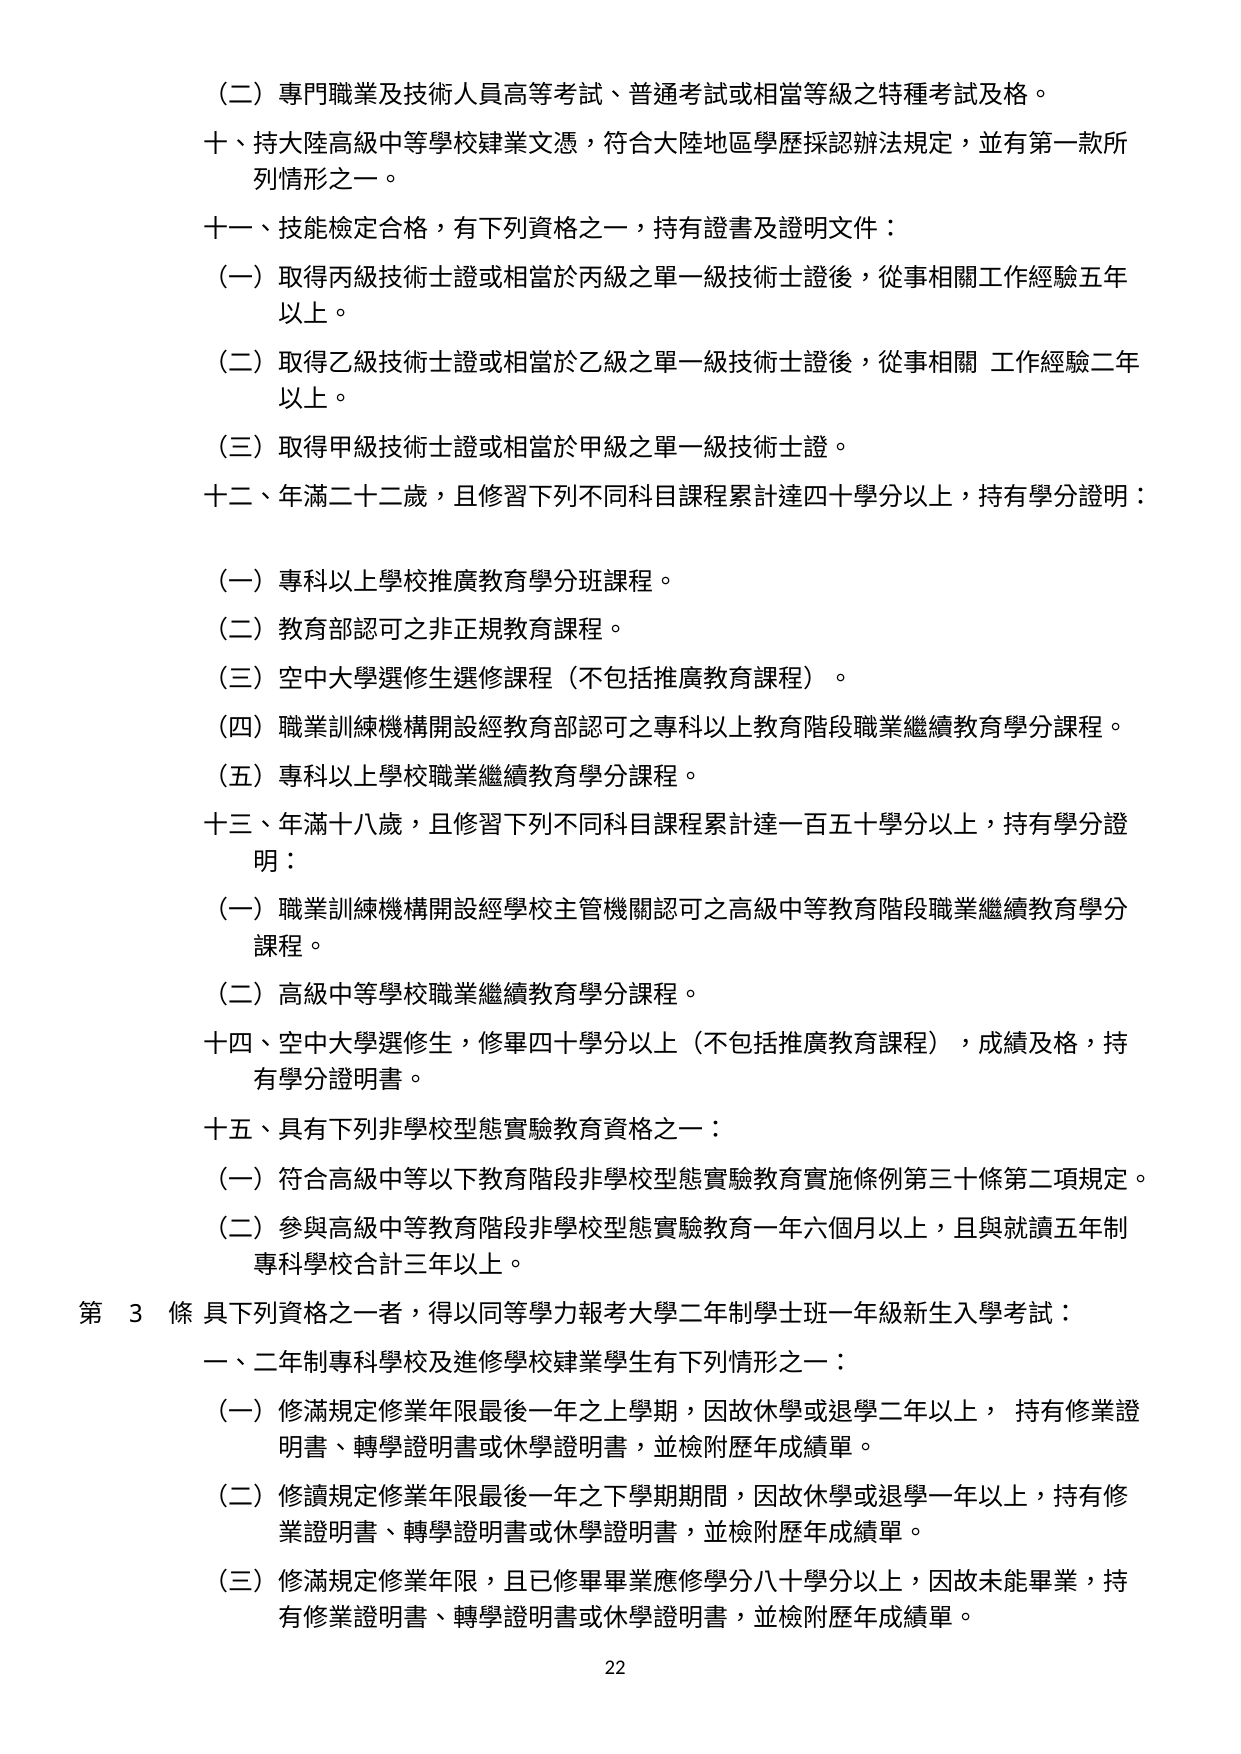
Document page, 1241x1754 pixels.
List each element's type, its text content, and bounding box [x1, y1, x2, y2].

text （一）符合高級中等以下教育階段非學校型態實驗教育實施條例第三十條第二項規定。 [203, 1159, 1152, 1196]
text 十四、空中大學選修生，修畢四十學分以上（不包括推廣教育課程），成績及格，持有學分證明書。 [203, 1024, 1152, 1096]
text （二）參與高級中等教育階段非學校型態實驗教育一年六個月以上，且與就讀五年制專科學校合計三年以上。 [203, 1209, 1152, 1281]
text （二）專門職業及技術人員高等考試、普通考試或相當等級之特種考試及格。 [203, 75, 1152, 111]
text （三）取得甲級技術士證或相當於甲級之單一級技術士證。 [203, 427, 1152, 464]
text （二）修讀規定修業年限最後一年之下學期期間，因故休學或退學一年以上，持有修業證明書、轉學證明書或休學證明書，並檢附歷年成績單。 [203, 1476, 1152, 1549]
text 十三、年滿十八歲，且修習下列不同科目課程累計達一百五十學分以上，持有學分證明： [203, 805, 1152, 877]
text 十、持大陸高級中等學校肄業文憑，符合大陸地區學歷採認辦法規定，並有第一款所列情形之一。 [203, 124, 1152, 196]
text （一）取得丙級技術士證或相當於丙級之單一級技術士證後，從事相關工作經驗五年以上。 [203, 257, 1152, 330]
text （三）空中大學選修生選修課程（不包括推廣教育課程）。 [203, 659, 1152, 695]
text 十二、年滿二十二歲，且修習下列不同科目課程累計達四十學分以上，持有學分證明： [203, 476, 1152, 549]
text 第 3 條 具下列資格之一者，得以同等學力報考大學二年制學士班一年級新生入學考試： [78, 1294, 1152, 1330]
text （二）高級中等學校職業繼續教育學分課程。 [203, 975, 1152, 1011]
text （二）教育部認可之非正規教育課程。 [203, 610, 1152, 646]
text （五）專科以上學校職業繼續教育學分課程。 [203, 756, 1152, 792]
text （二）取得乙級技術士證或相當於乙級之單一級技術士證後，從事相關 工作經驗二年以上。 [203, 342, 1152, 415]
text （一）修滿規定修業年限最後一年之上學期，因故休學或退學二年以上， 持有修業證明書、轉學證明書或休學證明書，並檢附歷年成績單。 [203, 1391, 1152, 1464]
text 一、二年制專科學校及進修學校肄業學生有下列情形之一： [203, 1342, 1152, 1379]
text （一）專科以上學校推廣教育學分班課程。 [203, 561, 1152, 597]
text 十五、具有下列非學校型態實驗教育資格之一： [203, 1109, 1152, 1146]
text （三）修滿規定修業年限，且已修畢畢業應修學分八十學分以上，因故未能畢業，持有修業證明書、轉學證明書或休學證明書，並檢附歷年成績單。 [203, 1561, 1152, 1634]
text 十一、技能檢定合格，有下列資格之一，持有證書及證明文件： [203, 209, 1152, 245]
text （一）職業訓練機構開設經學校主管機關認可之高級中等教育階段職業繼續教育學分課程。 [203, 890, 1152, 962]
text （四）職業訓練機構開設經教育部認可之專科以上教育階段職業繼續教育學分課程。 [203, 707, 1152, 744]
